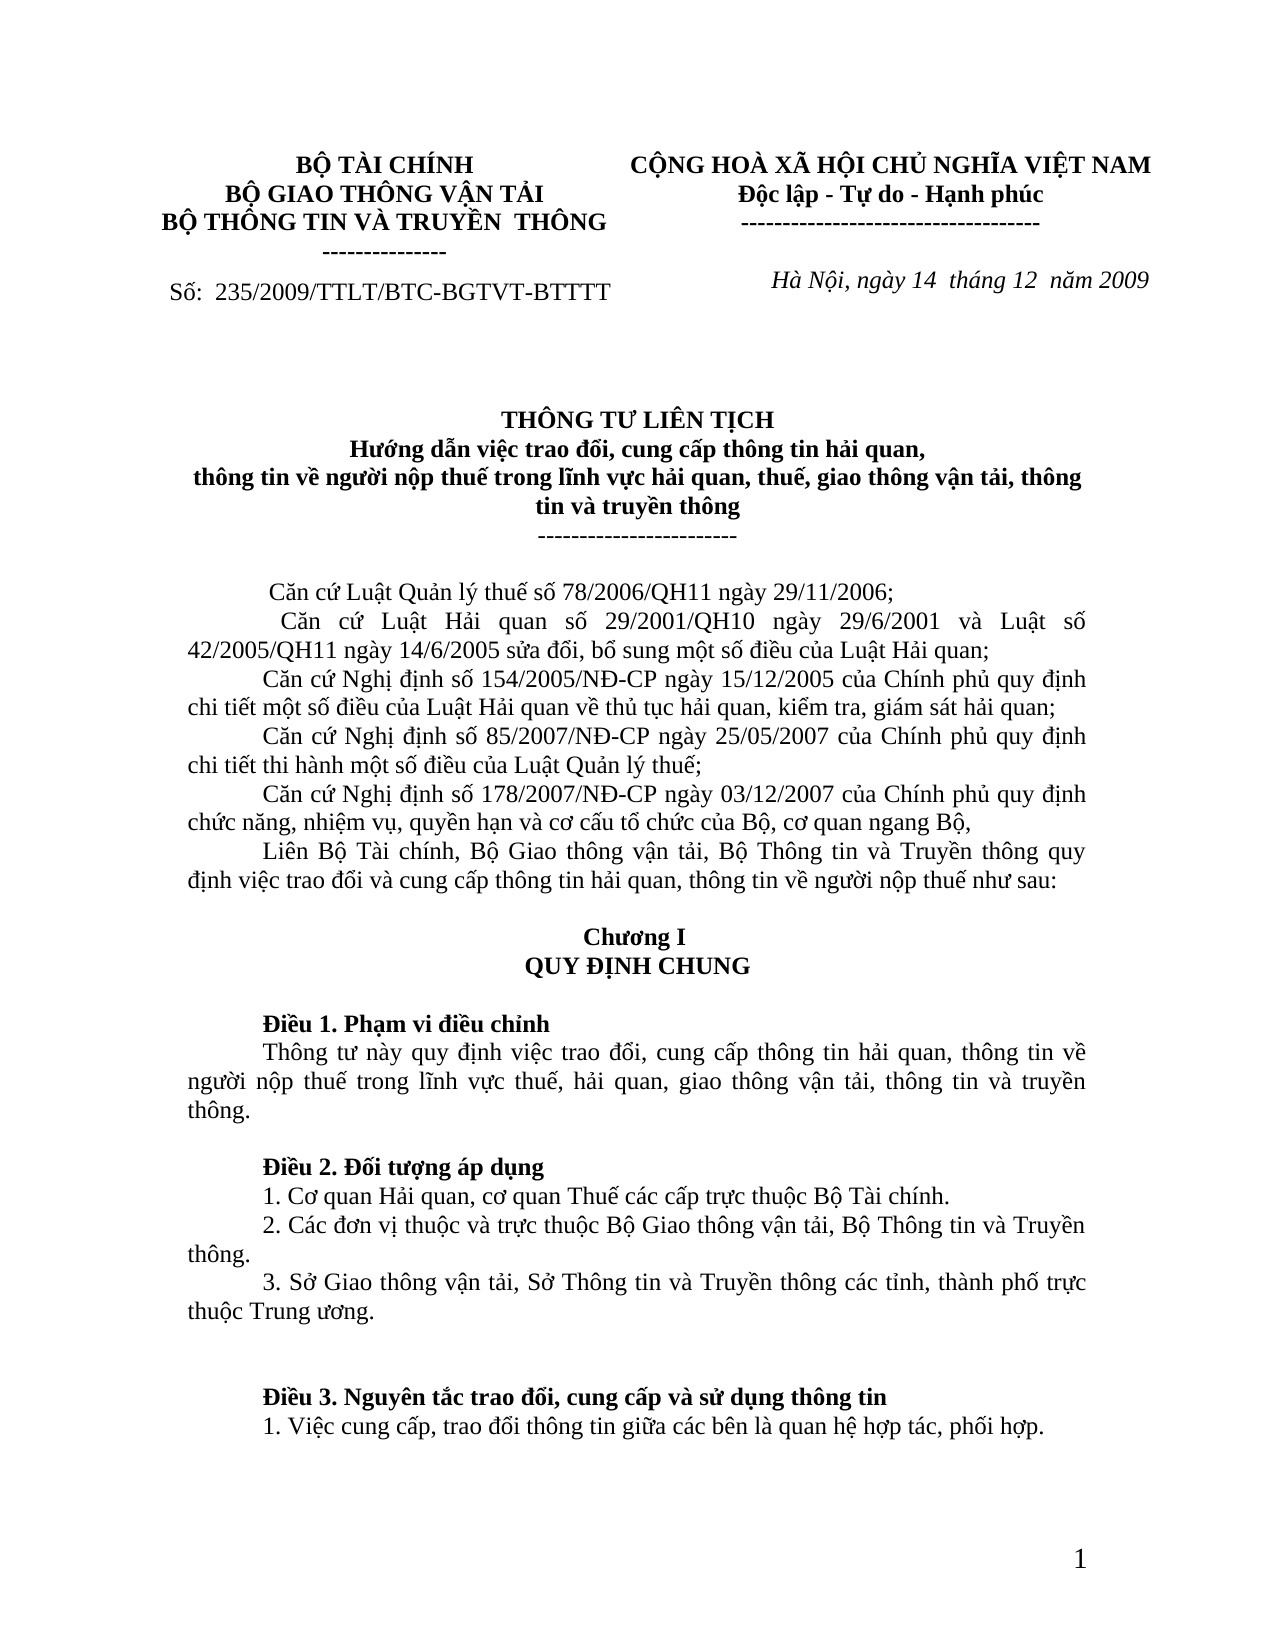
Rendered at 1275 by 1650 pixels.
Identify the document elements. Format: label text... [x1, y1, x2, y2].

table_header BỘ TÀI CHÍNH BỘ GIAO THÔNG VẬN TẢI BỘ THÔNG TIN VÀ TRUYỀN THÔNG --------------- [150, 150, 619, 265]
text Căn cứ Nghị định số 85/2007/NĐ-CP ngày 25/05/2007 của Chính phủ quy định chi tiết thi hành một số điều của Luật Quản lý thuế; [187, 721, 1087, 779]
table_header CỘNG HOÀ XÃ HỘI CHỦ NGHĨA VIỆT NAM Độc lập - Tự do - Hạnh phúc ------------------------------------ [619, 150, 1162, 265]
text Điều 3. Nguyên tắc trao đổi, cung cấp và sử dụng thông tin [187, 1382, 1087, 1411]
text ------------------------ [187, 520, 1087, 549]
table_cell Hà Nội, ngày 14 tháng 12 năm 2009 [619, 265, 1162, 319]
text thông tin về người nộp thuế trong lĩnh vực hải quan, thuế, giao thông vận tải, thông tin và truyền thông [187, 462, 1087, 520]
text Liên Bộ Tài chính, Bộ Giao thông vận tải, Bộ Thông tin và Truyền thông quy định việc trao đổi và cung cấp thông tin hải quan, thông tin về người nộp thuế như sau: [187, 836, 1087, 894]
text Điều 1. Phạm vi điều chỉnh [187, 1009, 1087, 1037]
text 1. Việc cung cấp, trao đổi thông tin giữa các bên là quan hệ hợp tác, phối hợp. [187, 1411, 1087, 1440]
text Điều 2. Đối tượng áp dụng [187, 1152, 1087, 1181]
text 2. Các đơn vị thuộc và trực thuộc Bộ Giao thông vận tải, Bộ Thông tin và Truyền thông. [187, 1210, 1087, 1267]
text Căn cứ Nghị định số 154/2005/NĐ-CP ngày 15/12/2005 của Chính phủ quy định chi tiết một số điều của Luật Hải quan về thủ tục hải quan, kiểm tra, giám sát hải quan; [187, 664, 1087, 721]
table_cell Số: 235/2009/TTLT/BTC-BGTVT-BTTTT [150, 265, 619, 319]
text Căn cứ Nghị định số 178/2007/NĐ-CP ngày 03/12/2007 của Chính phủ quy định chức năng, nhiệm vụ, quyền hạn và cơ cấu tổ chức của Bộ, cơ quan ngang Bộ, [187, 779, 1087, 836]
text Căn cứ Luật Hải quan số 29/2001/QH10 ngày 29/6/2001 và Luật số 42/2005/QH11 ngày 14/6/2005 sửa đổi, bổ sung một số điều của Luật Hải quan; [187, 606, 1087, 664]
text Căn cứ Luật Quản lý thuế số 78/2006/QH11 ngày 29/11/2006; [187, 577, 1087, 606]
text 3. Sở Giao thông vận tải, Sở Thông tin và Truyền thông các tỉnh, thành phố trực thuộc Trung ương. [187, 1267, 1087, 1325]
text THÔNG TƯ LIÊN TỊCH [187, 405, 1087, 434]
text Hướng dẫn việc trao đổi, cung cấp thông tin hải quan, [187, 434, 1087, 462]
text QUY ĐỊNH CHUNG [187, 951, 1087, 980]
text Thông tư này quy định việc trao đổi, cung cấp thông tin hải quan, thông tin về người nộp thuế trong lĩnh vực thuế, hải quan, giao thông vận tải, thông tin và truyền thông. [187, 1037, 1087, 1124]
text 1. Cơ quan Hải quan, cơ quan Thuế các cấp trực thuộc Bộ Tài chính. [187, 1181, 1087, 1210]
text Chương I [187, 922, 1087, 951]
